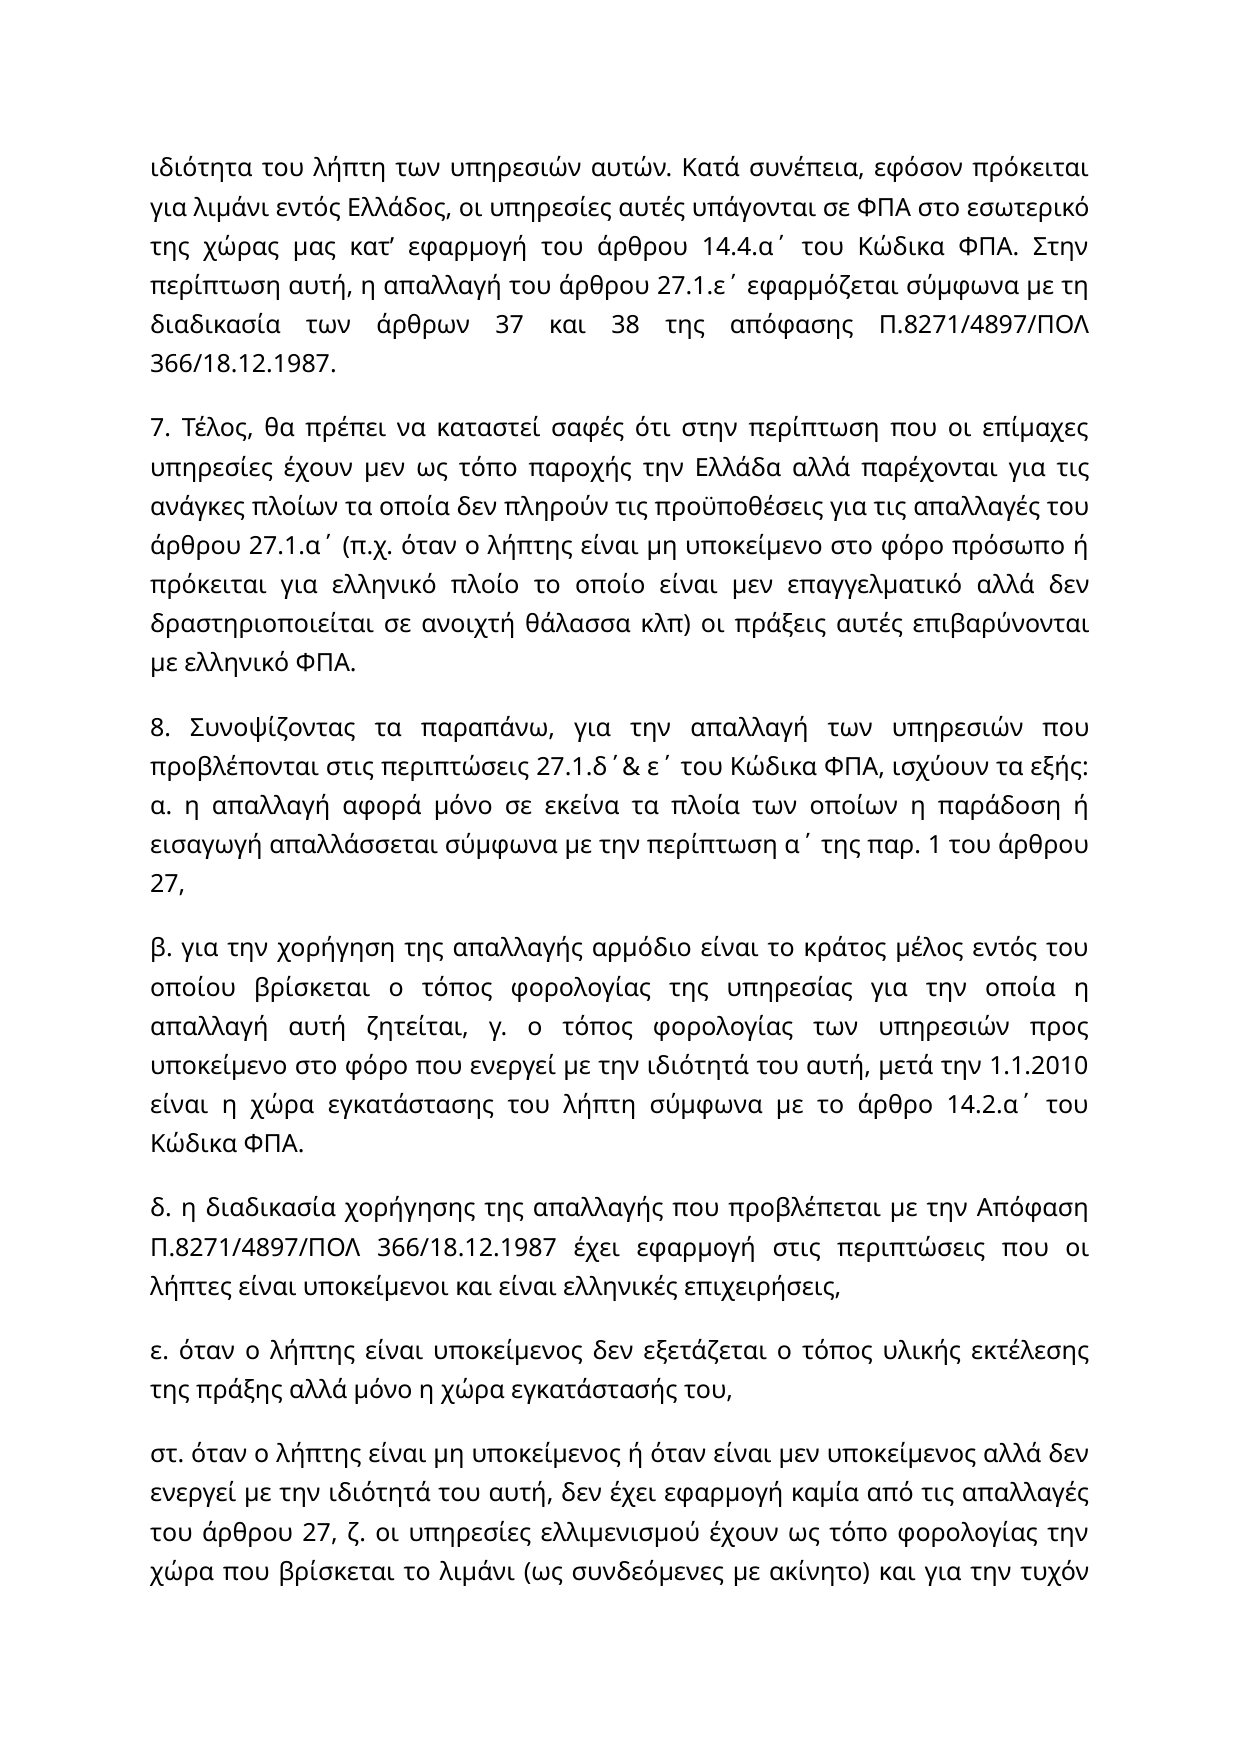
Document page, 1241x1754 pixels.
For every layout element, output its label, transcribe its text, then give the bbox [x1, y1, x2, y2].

text στ. όταν ο λήπτης είναι μη υποκείμενος ή όταν είναι μεν υποκείμενος αλλά δεν ενεργεί με την ιδιότητά του αυτή, δεν έχει εφαρμογή καμία από τις απαλλαγές του άρθρου 27, ζ. οι υπηρεσίες ελλιμενισμού έχουν ως τόπο φορολογίας την χώρα που βρίσκεται το λιμάνι (ως συνδεόμενες με ακίνητο) και για την τυχόν [150, 1436, 1090, 1587]
text ιδιότητα του λήπτη των υπηρεσιών αυτών. Κατά συνέπεια, εφόσον πρόκειται για λιμάνι εντός Ελλάδος, οι υπηρεσίες αυτές υπάγονται σε ΦΠΑ στο εσωτερικό της χώρας μας κατ’ εφαρμογή του άρθρου 14.4.α΄ του Κώδικα ΦΠΑ. Στην περίπτωση αυτή, η απαλλαγή του άρθρου 27.1.ε΄ εφαρμόζεται σύμφωνα με τη διαδικασία των άρθρων 37 και 38 της απόφασης Π.8271/4897/ΠΟΛ 366/18.12.1987. [150, 150, 1090, 380]
text δ. η διαδικασία χορήγησης της απαλλαγής που προβλέπεται με την Απόφαση Π.8271/4897/ΠΟΛ 366/18.12.1987 έχει εφαρμογή στις περιπτώσεις που οι λήπτες είναι υποκείμενοι και είναι ελληνικές επιχειρήσεις, [150, 1190, 1090, 1302]
text ε. όταν ο λήπτης είναι υποκείμενος δεν εξετάζεται ο τόπος υλικής εκτέλεσης της πράξης αλλά μόνο η χώρα εγκατάστασής του, [150, 1332, 1090, 1406]
text 8. Συνοψίζοντας τα παραπάνω, για την απαλλαγή των υπηρεσιών που προβλέπονται στις περιπτώσεις 27.1.δ΄& ε΄ του Κώδικα ΦΠΑ, ισχύουν τα εξής: α. η απαλλαγή αφορά μόνο σε εκείνα τα πλοία των οποίων η παράδοση ή εισαγωγή απαλλάσσεται σύμφωνα με την περίπτωση α΄ της παρ. 1 του άρθρου 27, [150, 709, 1090, 900]
text 7. Τέλος, θα πρέπει να καταστεί σαφές ότι στην περίπτωση που οι επίμαχες υπηρεσίες έχουν μεν ως τόπο παροχής την Ελλάδα αλλά παρέχονται για τις ανάγκες πλοίων τα οποία δεν πληρούν τις προϋποθέσεις για τις απαλλαγές του άρθρου 27.1.α΄ (π.χ. όταν ο λήπτης είναι μη υποκείμενο στο φόρο πρόσωπο ή πρόκειται για ελληνικό πλοίο το οποίο είναι μεν επαγγελματικό αλλά δεν δραστηριοποιείται σε ανοιχτή θάλασσα κλπ) οι πράξεις αυτές επιβαρύνονται με ελληνικό ΦΠΑ. [150, 410, 1090, 679]
text β. για την χορήγηση της απαλλαγής αρμόδιο είναι το κράτος μέλος εντός του οποίου βρίσκεται ο τόπος φορολογίας της υπηρεσίας για την οποία η απαλλαγή αυτή ζητείται, γ. ο τόπος φορολογίας των υπηρεσιών προς υποκείμενο στο φόρο που ενεργεί με την ιδιότητά του αυτή, μετά την 1.1.2010 είναι η χώρα εγκατάστασης του λήπτη σύμφωνα με το άρθρο 14.2.α΄ του Κώδικα ΦΠΑ. [150, 930, 1090, 1160]
